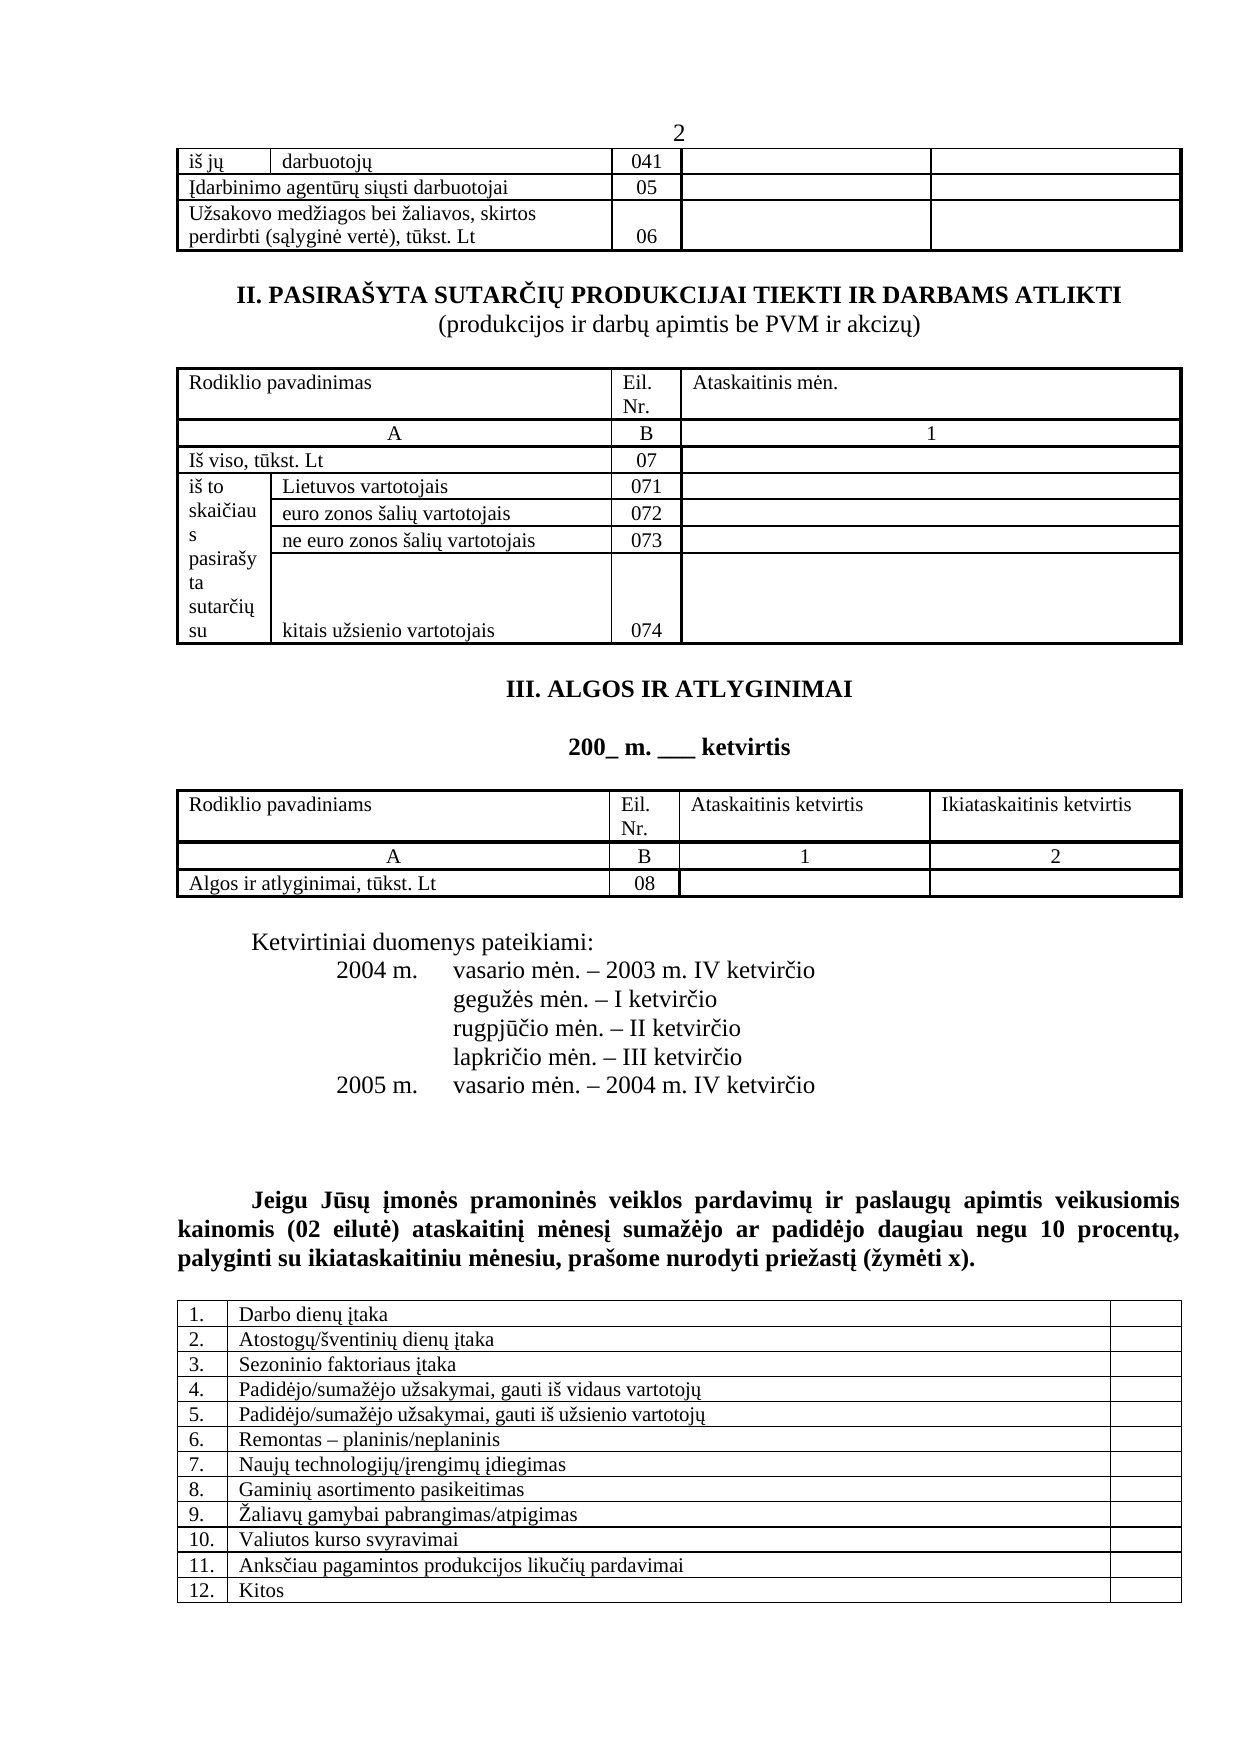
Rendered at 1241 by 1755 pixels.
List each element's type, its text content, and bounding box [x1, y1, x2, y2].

table_cell [1111, 1528, 1181, 1551]
table_cell 071 [612, 474, 680, 498]
table_cell [1111, 1377, 1181, 1401]
table_cell 9. [178, 1502, 227, 1526]
table_cell [681, 871, 929, 895]
table_cell Naujų technologijų/įrengimų įdiegimas [228, 1452, 1110, 1476]
table_cell A [179, 421, 611, 445]
table_cell Kitos [228, 1578, 1110, 1602]
table_cell A [179, 844, 609, 868]
table_cell iš to skaičiaus pasirašyta sutarčių su [179, 474, 270, 642]
table_cell kitais užsienio vartotojais [272, 554, 611, 642]
table_cell Algos ir atlyginimai, tūkst. Lt [179, 871, 609, 895]
table_cell Gaminių asortimento pasikeitimas [228, 1477, 1110, 1501]
table_cell 05 [613, 175, 680, 199]
table_cell [325, 1042, 442, 1070]
table_header Eil. Nr. [612, 370, 680, 418]
table_header vasario mėn. – 2003 m. IV ketvirčio [442, 955, 1181, 984]
table_cell B [610, 844, 679, 868]
table_cell [683, 175, 930, 199]
table_cell [683, 554, 1179, 642]
table_header [1111, 1301, 1181, 1326]
table_cell 10. [178, 1528, 227, 1551]
table_cell Padidėjo/sumažėjo užsakymai, gauti iš užsienio vartotojų [228, 1402, 1110, 1426]
table_cell Lietuvos vartotojais [272, 474, 611, 498]
table_cell [931, 871, 1179, 895]
table_cell [932, 175, 1179, 199]
table_cell 074 [612, 554, 680, 642]
table_cell 5. [178, 1402, 227, 1426]
table_cell [683, 149, 930, 173]
table_cell [325, 984, 442, 1013]
table_cell Įdarbinimo agentūrų siųsti darbuotojai [179, 175, 611, 199]
text (produkcijos ir darbų apimtis be PVM ir akcizų) [177, 309, 1181, 338]
table_header Rodiklio pavadinimas [179, 370, 611, 418]
text Ketvirtiniai duomenys pateikiami: [177, 927, 1181, 955]
table_cell [442, 1099, 1181, 1128]
table_cell iš jų [179, 149, 270, 173]
table_cell [1111, 1502, 1181, 1526]
table_cell Anksčiau pagamintos produkcijos likučių pardavimai [228, 1553, 1110, 1577]
table_cell 3. [178, 1352, 227, 1376]
text II. PASIRAŠYTA SUTARČIŲ PRODUKCIJAI TIEKTI IR DARBAMS ATLIKTI [177, 280, 1181, 309]
table_cell 07 [612, 448, 680, 472]
table_cell Atostogų/šventinių dienų įtaka [228, 1327, 1110, 1351]
table_cell ne euro zonos šalių vartotojais [272, 527, 611, 552]
table_cell darbuotojų [271, 149, 611, 173]
table_cell [1111, 1477, 1181, 1501]
table_cell [1111, 1578, 1181, 1602]
table_cell Žaliavų gamybai pabrangimas/atpigimas [228, 1502, 1110, 1526]
table_cell 8. [178, 1477, 227, 1501]
table_cell [1111, 1427, 1181, 1451]
table_cell 073 [612, 527, 680, 552]
text 200_ m. ___ ketvirtis [177, 732, 1181, 760]
table_cell [1111, 1452, 1181, 1476]
table_cell 06 [613, 201, 680, 248]
table_header Darbo dienų įtaka [228, 1301, 1110, 1326]
table_cell [683, 448, 1179, 472]
table_cell 6. [178, 1427, 227, 1451]
text Jeigu Jūsų įmonės pramoninės veiklos pardavimų ir paslaugų apimtis veikusiomis kainomis (02 eilutė) ataskaitinį mėnesį sumažėjo ar padidėjo daugiau negu 10 procentų, palyginti su ikiataskaitiniu mėnesiu, prašome nurodyti priežastį (žymėti x). [177, 1185, 1181, 1272]
table_cell 12. [178, 1578, 227, 1602]
table_cell [325, 1099, 442, 1128]
table_cell vasario mėn. – 2004 m. IV ketvirčio [442, 1070, 1181, 1099]
table_cell rugpjūčio mėn. – II ketvirčio [442, 1013, 1181, 1042]
table_cell [1111, 1553, 1181, 1577]
table_cell 1 [680, 844, 929, 868]
table_cell [683, 201, 930, 248]
table_cell [683, 474, 1179, 498]
table_cell [932, 201, 1179, 248]
table_header Ataskaitinis mėn. [682, 370, 1179, 418]
table_header Rodiklio pavadiniams [179, 792, 609, 840]
table_header Ikiataskaitinis ketvirtis [931, 792, 1179, 840]
table_cell lapkričio mėn. – III ketvirčio [442, 1042, 1181, 1070]
table_cell 4. [178, 1377, 227, 1401]
table_cell [1111, 1352, 1181, 1376]
table_cell 08 [610, 871, 678, 895]
table_header 1. [178, 1301, 227, 1326]
table_cell B [612, 421, 680, 445]
table_cell [683, 500, 1179, 525]
table_cell Valiutos kurso svyravimai [228, 1528, 1110, 1551]
table_cell [325, 1013, 442, 1042]
table_header Ataskaitinis ketvirtis [680, 792, 929, 840]
table_cell 041 [613, 149, 680, 173]
table_cell Užsakovo medžiagos bei žaliavos, skirtos perdirbti (sąlyginė vertė), tūkst. Lt [179, 201, 611, 248]
table_cell euro zonos šalių vartotojais [272, 500, 611, 525]
table_cell Remontas – planinis/neplaninis [228, 1427, 1110, 1451]
table_cell [1111, 1402, 1181, 1426]
text III. ALGOS IR ATLYGINIMAI [177, 674, 1181, 703]
table_cell Sezoninio faktoriaus įtaka [228, 1352, 1110, 1376]
table_cell 2. [178, 1327, 227, 1351]
table_cell 11. [178, 1553, 227, 1577]
table_cell Padidėjo/sumažėjo užsakymai, gauti iš vidaus vartotojų [228, 1377, 1110, 1401]
table_cell 2005 m. [325, 1070, 442, 1099]
table_cell 7. [178, 1452, 227, 1476]
table_cell gegužės mėn. – I ketvirčio [442, 984, 1181, 1013]
table_header Eil. Nr. [610, 792, 679, 840]
table_cell Iš viso, tūkst. Lt [179, 448, 611, 472]
table_cell [1111, 1327, 1181, 1351]
table_cell 1 [682, 421, 1179, 445]
table_header 2004 m. [325, 955, 442, 984]
table_cell 2 [931, 844, 1179, 868]
table_cell [932, 149, 1179, 173]
table_cell 072 [612, 500, 680, 525]
table_cell [683, 527, 1179, 552]
